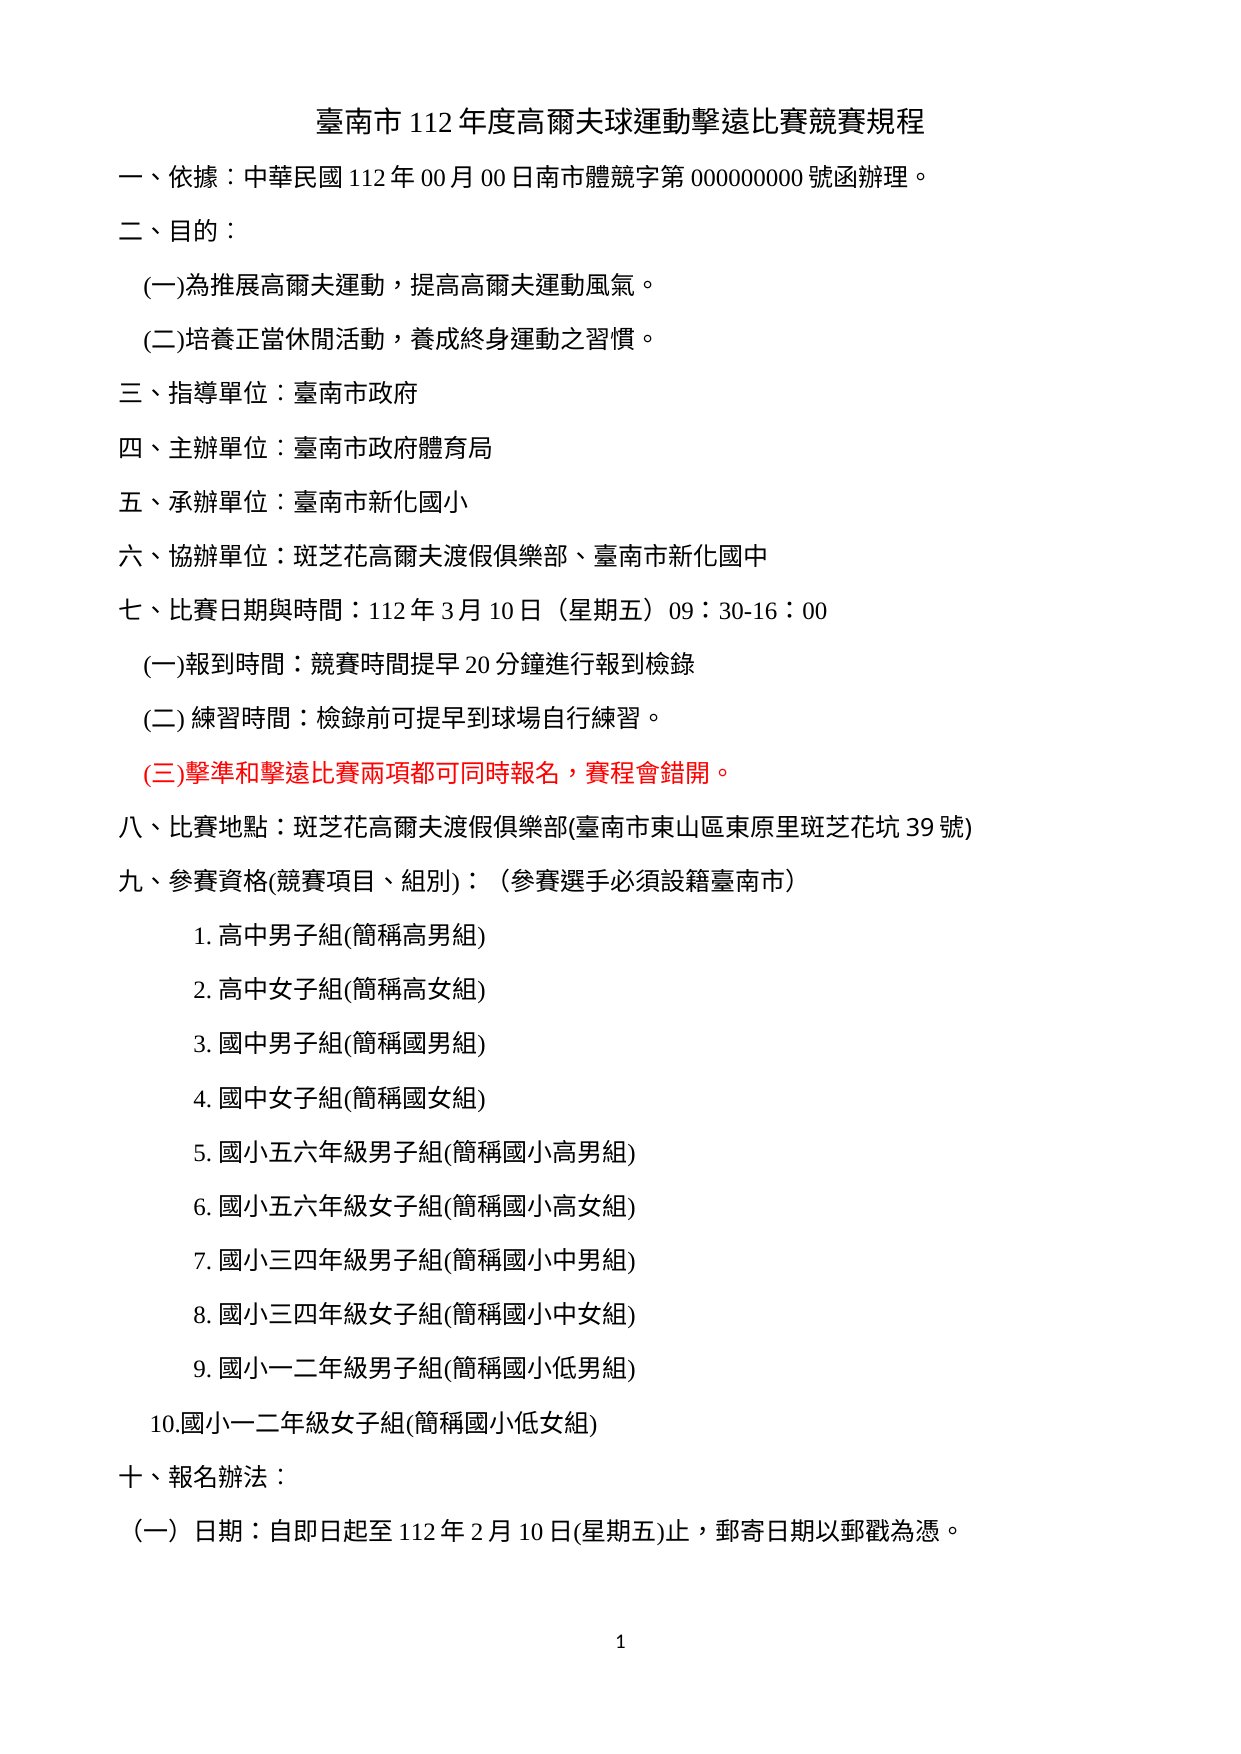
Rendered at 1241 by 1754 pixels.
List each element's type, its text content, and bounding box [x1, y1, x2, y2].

list 國小一二年級男子組(簡稱國小低男組) [193, 1334, 1122, 1389]
text 一、依據︰中華民國112年00月00日南市體競字第000000000號函辦理。 [118, 143, 1122, 197]
list 國小五六年級男子組(簡稱國小高男組) [193, 1118, 1122, 1172]
list 高中女子組(簡稱高女組) [193, 955, 1122, 1009]
list 國中女子組(簡稱國女組) [193, 1064, 1122, 1118]
text 十、報名辦法︰ [118, 1443, 1122, 1497]
text (二) 練習時間：檢錄前可提早到球場自行練習。 [118, 684, 1122, 739]
text 臺南市112年度高爾夫球運動擊遠比賽競賽規程 [118, 89, 1122, 143]
text 10.國小一二年級女子組(簡稱國小低女組) [118, 1389, 1122, 1443]
list 高中男子組(簡稱高男組) [193, 901, 1122, 955]
text （一）日期：自即日起至112年2月10日(星期五)止，郵寄日期以郵戳為憑。 [118, 1497, 1122, 1551]
text (一)為推展高爾夫運動，提高高爾夫運動風氣。 [118, 251, 1122, 305]
text 九、參賽資格(競賽項目、組別)：（參賽選手必須設籍臺南市） [118, 847, 1122, 901]
text (二)培養正當休閒活動，養成終身運動之習慣。 [118, 305, 1122, 359]
list 國中男子組(簡稱國男組) [193, 1009, 1122, 1064]
text 三、指導單位︰臺南市政府 [118, 359, 1122, 414]
text 二、目的︰ [118, 197, 1122, 251]
list 國小三四年級女子組(簡稱國小中女組) [193, 1280, 1122, 1334]
text 五、承辦單位︰臺南市新化國小 [118, 468, 1122, 522]
text (三)擊準和擊遠比賽兩項都可同時報名，賽程會錯開。 [118, 739, 1122, 793]
text (一)報到時間：競賽時間提早20分鐘進行報到檢錄 [118, 630, 1122, 684]
list 國小三四年級男子組(簡稱國小中男組) [193, 1226, 1122, 1280]
text 六、協辦單位：斑芝花高爾夫渡假俱樂部、臺南市新化國中 [118, 522, 1122, 576]
text 八、比賽地點：斑芝花高爾夫渡假俱樂部(臺南市東山區東原里斑芝花坑39號) [118, 793, 1122, 847]
text 四、主辦單位︰臺南市政府體育局 [118, 414, 1122, 468]
text 七、比賽日期與時間：112年 3月10日（星期五）09：30-16：00 [118, 576, 1122, 630]
list 國小五六年級女子組(簡稱國小高女組) [193, 1172, 1122, 1226]
